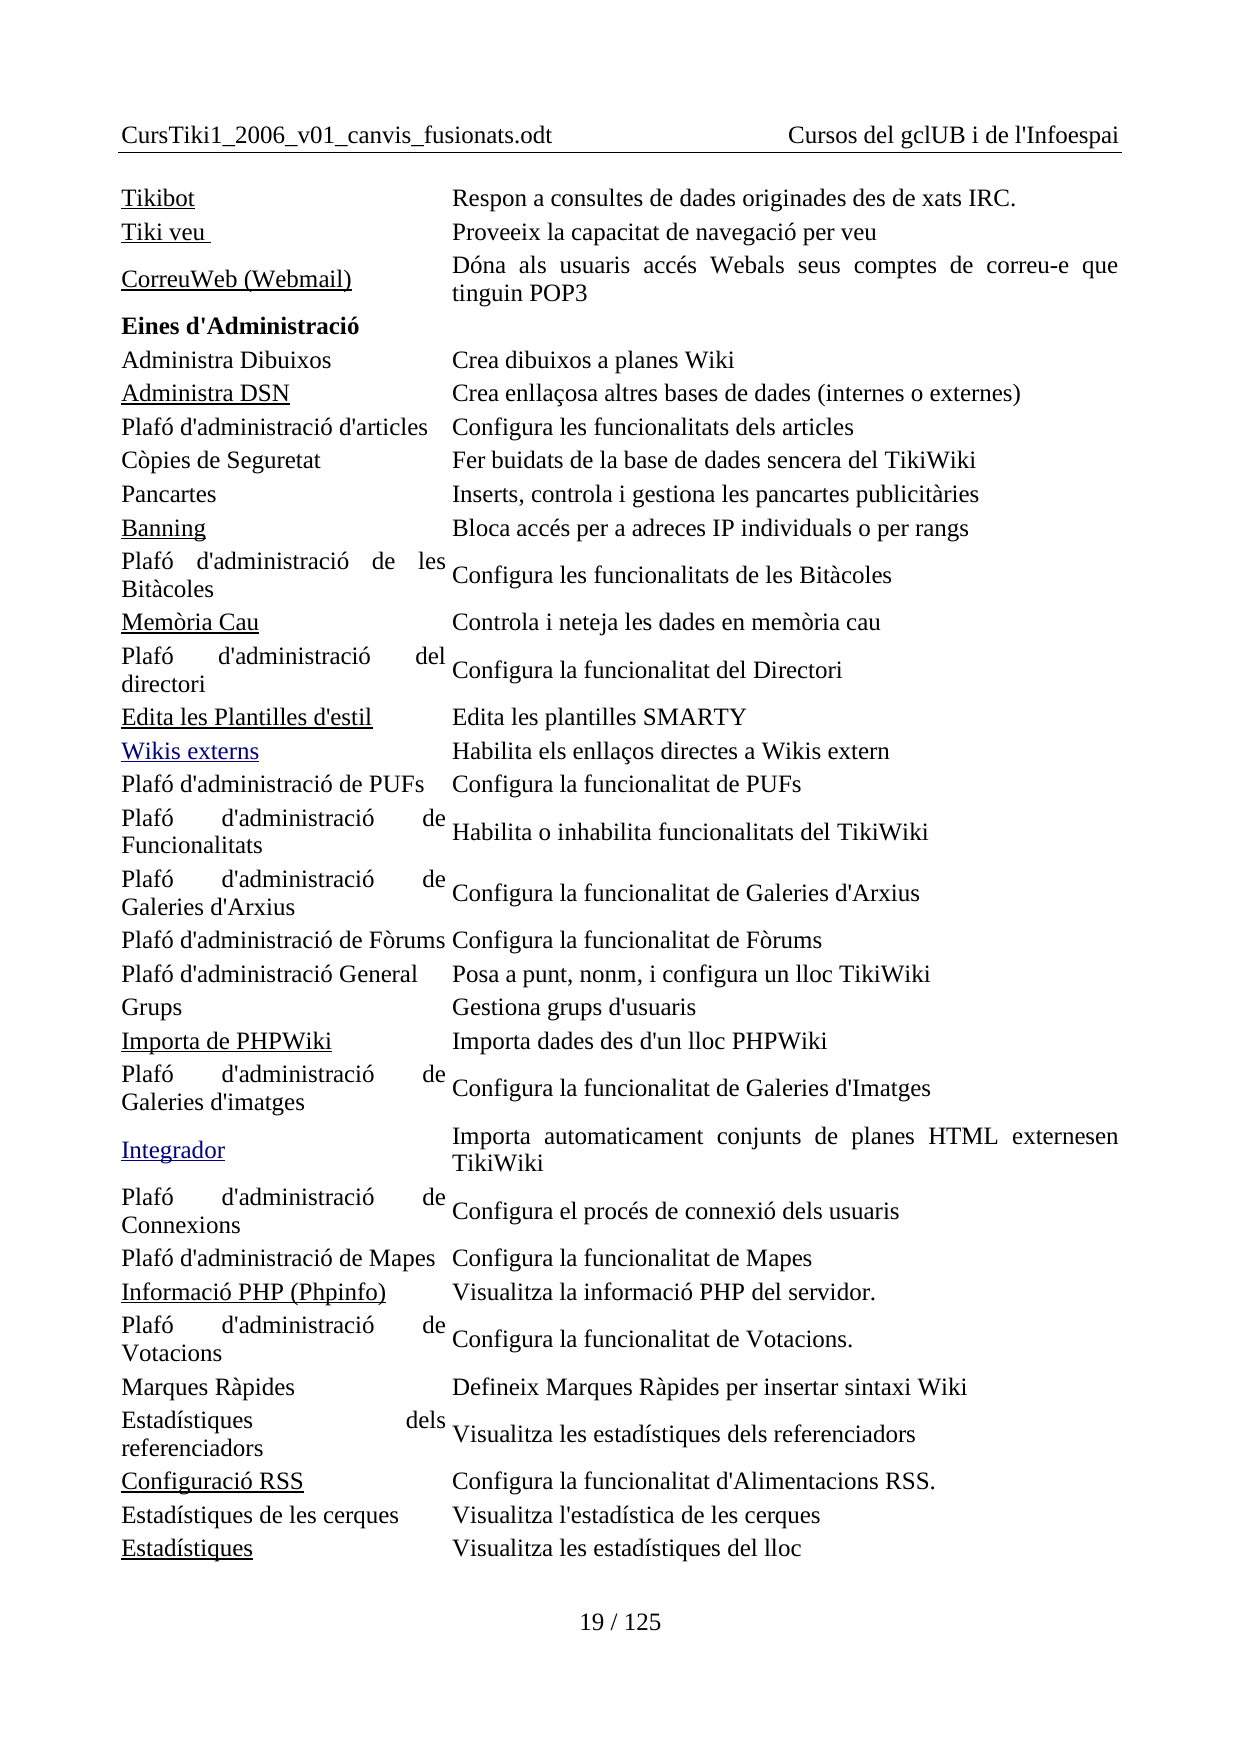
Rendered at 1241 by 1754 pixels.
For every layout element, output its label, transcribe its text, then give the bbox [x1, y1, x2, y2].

table_cell Configura la funcionalitat de PUFs [449, 768, 1122, 801]
table_cell Configura la funcionalitat de Galeries d'Imatges [449, 1058, 1122, 1119]
table_cell Plafó d'administració de Fòrums [118, 924, 449, 957]
table_cell Edita les Plantilles d'estil [118, 700, 449, 734]
table_cell Configura les funcionalitats de les Bitàcoles [449, 544, 1122, 606]
table_cell Administra Dibuixos [118, 343, 449, 377]
table_cell Fer buidats de la base de dades sencera del TikiWiki [449, 444, 1122, 477]
table_cell Configura la funcionalitat de Mapes [449, 1241, 1122, 1275]
table_cell Importa de PHPWiki [118, 1024, 449, 1058]
table_cell Configura la funcionalitat del Directori [449, 639, 1122, 700]
table_cell CorreuWeb (Webmail) [118, 248, 449, 309]
table_cell Inserts, controla i gestiona les pancartes publicitàries [449, 477, 1122, 511]
table_cell Plafó d'administració de PUFs [118, 768, 449, 801]
table_cell Bloca accés per a adreces IP individuals o per rangs [449, 511, 1122, 544]
table_cell Edita les plantilles SMARTY [449, 700, 1122, 734]
table_cell Habilita els enllaços directes a Wikis extern [449, 734, 1122, 767]
table_cell Plafó d'administració d'articles [118, 410, 449, 444]
table_cell Importa automaticament conjunts de planes HTML externesen TikiWiki [449, 1119, 1122, 1180]
table_cell Crea dibuixos a planes Wiki [449, 343, 1122, 377]
table_cell Respon a consultes de dades originades des de xats IRC. [449, 181, 1122, 215]
table_cell Pancartes [118, 477, 449, 511]
table_cell Informació PHP (Phpinfo) [118, 1275, 449, 1308]
table_cell Posa a punt, nonm, i configura un lloc TikiWiki [449, 957, 1122, 991]
table_cell Configura la funcionalitat d'Alimentacions RSS. [449, 1465, 1122, 1498]
table_cell Visualitza les estadístiques dels referenciadors [449, 1403, 1122, 1464]
table_cell Visualitza la informació PHP del servidor. [449, 1275, 1122, 1308]
table_cell Estadístiques [118, 1532, 449, 1565]
table_cell Dóna als usuaris accés Webals seus comptes de correu-e que tinguin POP3 [449, 248, 1122, 309]
table_cell Plafó d'administració General [118, 957, 449, 991]
table_cell Plafó d'administració de Votacions [118, 1309, 449, 1370]
table_cell Configura la funcionalitat de Votacions. [449, 1309, 1122, 1370]
table_cell Plafó d'administració de Funcionalitats [118, 801, 449, 862]
table_cell Configura la funcionalitat de Fòrums [449, 924, 1122, 957]
table_cell Tikibot [118, 181, 449, 215]
table_cell Memòria Cau [118, 606, 449, 639]
table_cell Eines d'Administració [118, 310, 1122, 343]
table_cell Còpies de Seguretat [118, 444, 449, 477]
table_cell Configura la funcionalitat de Galeries d'Arxius [449, 862, 1122, 923]
table_cell Controla i neteja les dades en memòria cau [449, 606, 1122, 639]
table_cell Plafó d'administració de Galeries d'Arxius [118, 862, 449, 923]
table_cell Plafó d'administració de Connexions [118, 1180, 449, 1241]
table_cell Proveeix la capacitat de navegació per veu [449, 215, 1122, 248]
table_cell Wikis externs [118, 734, 449, 767]
table_cell Plafó d'administració de Mapes [118, 1241, 449, 1275]
table_cell Plafó d'administració de les Bitàcoles [118, 544, 449, 606]
table_cell Defineix Marques Ràpides per insertar sintaxi Wiki [449, 1370, 1122, 1403]
table_cell Plafó d'administració de Galeries d'imatges [118, 1058, 449, 1119]
table_cell Grups [118, 991, 449, 1024]
table_cell Integrador [118, 1119, 449, 1180]
table_cell Gestiona grups d'usuaris [449, 991, 1122, 1024]
table_cell Configura les funcionalitats dels articles [449, 410, 1122, 444]
table_cell Configuració RSS [118, 1465, 449, 1498]
table_cell Visualitza les estadístiques del lloc [449, 1532, 1122, 1565]
table_cell Plafó d'administració del directori [118, 639, 449, 700]
table_cell Banning [118, 511, 449, 544]
table_cell Crea enllaçosa altres bases de dades (internes o externes) [449, 377, 1122, 410]
table_cell Tiki veu [118, 215, 449, 248]
table_cell Habilita o inhabilita funcionalitats del TikiWiki [449, 801, 1122, 862]
table_cell Estadístiques dels referenciadors [118, 1403, 449, 1464]
table_cell Administra DSN [118, 377, 449, 410]
table_cell Marques Ràpides [118, 1370, 449, 1403]
table_cell Configura el procés de connexió dels usuaris [449, 1180, 1122, 1241]
table_cell Estadístiques de les cerques [118, 1498, 449, 1532]
table_cell Importa dades des d'un lloc PHPWiki [449, 1024, 1122, 1058]
table_cell Visualitza l'estadística de les cerques [449, 1498, 1122, 1532]
